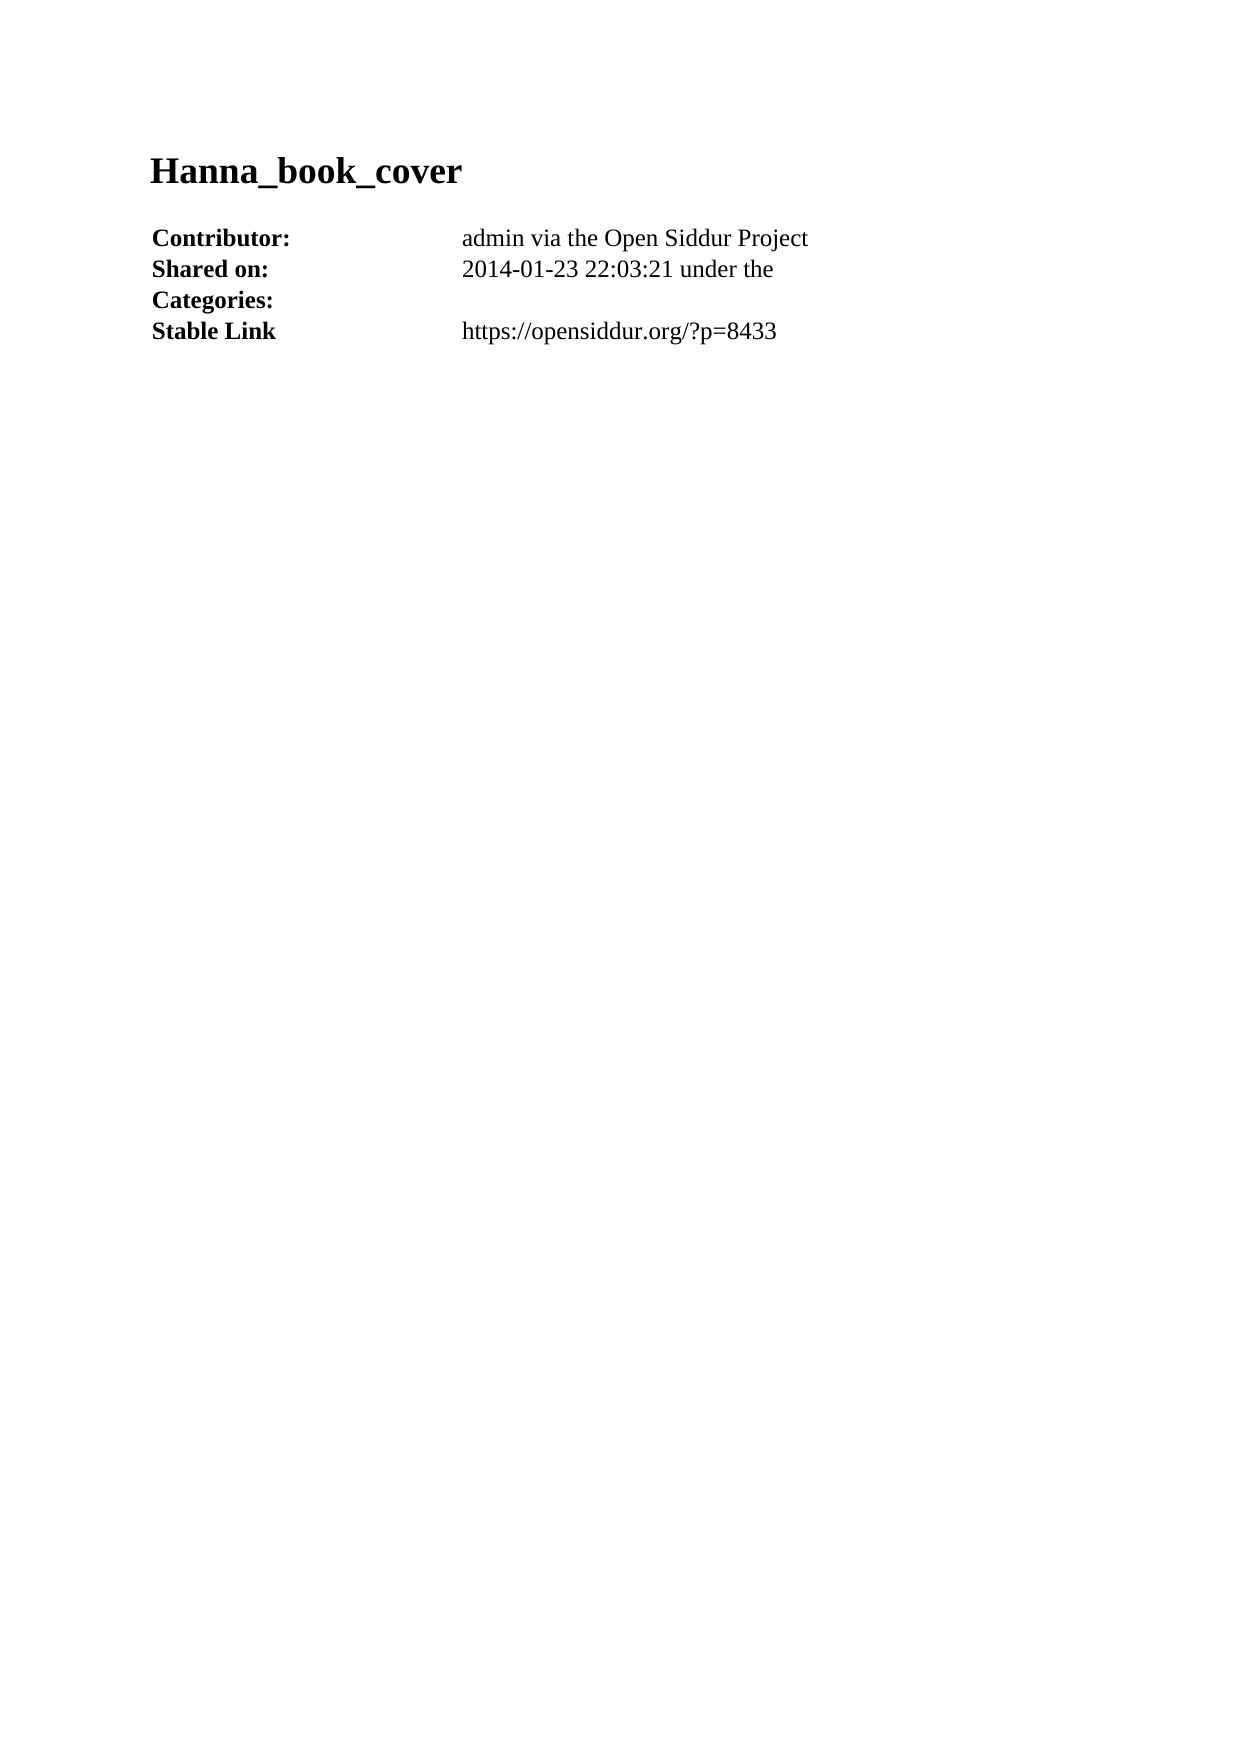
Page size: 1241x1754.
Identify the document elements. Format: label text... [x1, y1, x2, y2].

table_cell https://opensiddur.org/?p=8433 [460, 315, 1090, 346]
table_header Contributor: [150, 223, 460, 253]
table_cell Categories: [150, 284, 460, 315]
table_cell 2014-01-23 22:03:21 under the [460, 254, 1090, 284]
table_cell [460, 284, 1090, 315]
subtitle Hanna_book_cover [150, 150, 1090, 192]
table_header admin via the Open Siddur Project [460, 223, 1090, 253]
table_cell Shared on: [150, 254, 460, 284]
table_cell Stable Link [150, 315, 460, 346]
